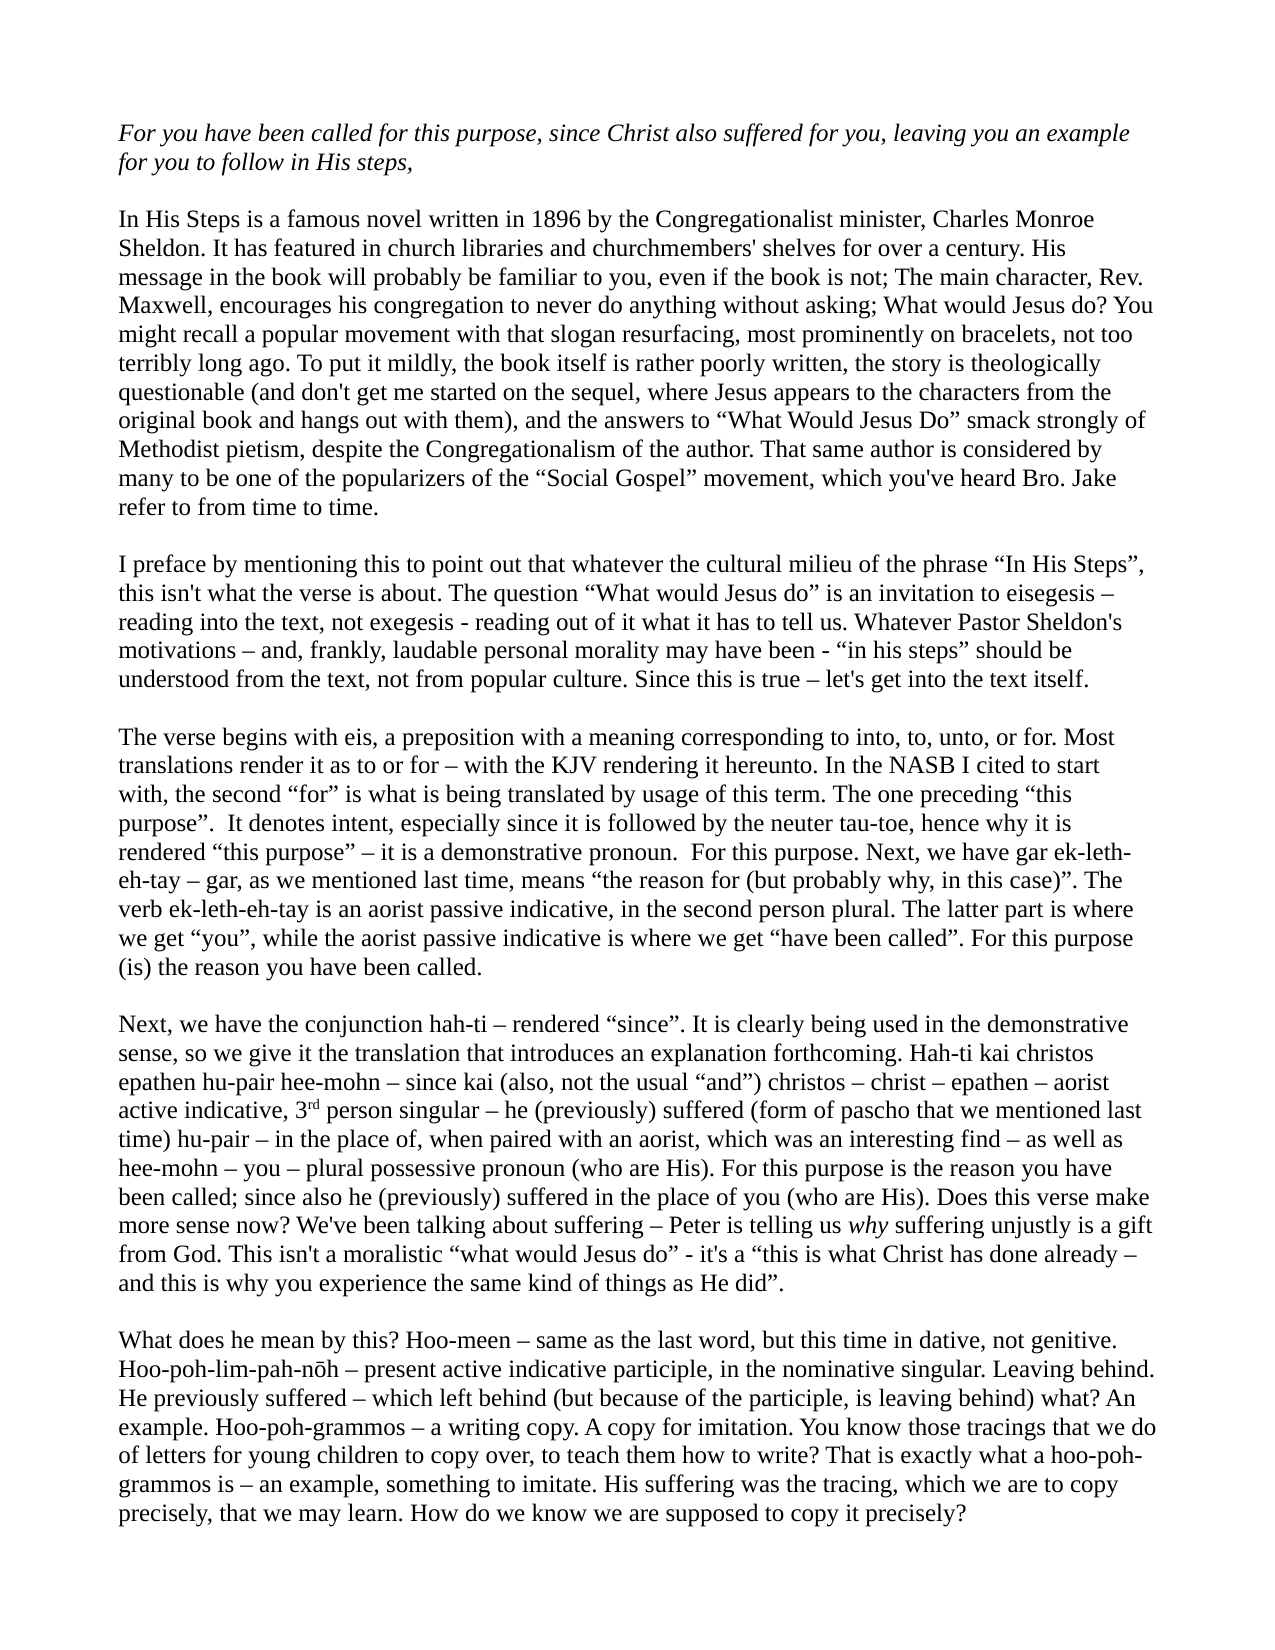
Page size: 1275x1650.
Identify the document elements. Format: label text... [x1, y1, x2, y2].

text I preface by mentioning this to point out that whatever the cultural milieu of the phrase “In His Steps”, this isn't what the verse is about. The question “What would Jesus do” is an invitation to eisegesis – reading into the text, not exegesis - reading out of it what it has to tell us. Whatever Pastor Sheldon's motivations – and, frankly, laudable personal morality may have been - “in his steps” should be understood from the text, not from popular culture. Since this is true – let's get into the text itself. [118, 549, 1157, 693]
text In His Steps is a famous novel written in 1896 by the Congregationalist minister, Charles Monroe Sheldon. It has featured in church libraries and churchmembers' shelves for over a century. His message in the book will probably be familiar to you, even if the book is not; The main character, Rev. Maxwell, encourages his congregation to never do anything without asking; What would Jesus do? You might recall a popular movement with that slogan resurfacing, most prominently on bracelets, not too terribly long ago. To put it mildly, the book itself is rather poorly written, the story is theologically questionable (and don't get me started on the sequel, where Jesus appears to the characters from the original book and hangs out with them), and the answers to “What Would Jesus Do” smack strongly of Methodist pietism, despite the Congregationalism of the author. That same author is considered by many to be one of the popularizers of the “Social Gospel” movement, which you've heard Bro. Jake refer to from time to time. [118, 204, 1157, 521]
text The verse begins with eis, a preposition with a meaning corresponding to into, to, unto, or for. Most translations render it as to or for – with the KJV rendering it hereunto. In the NASB I cited to start with, the second “for” is what is being translated by usage of this term. The one preceding “this purpose”. It denotes intent, especially since it is followed by the neuter tau-toe, hence why it is rendered “this purpose” – it is a demonstrative pronoun. For this purpose. Next, we have gar ek-leth-eh-tay – gar, as we mentioned last time, means “the reason for (but probably why, in this case)”. The verb ek-leth-eh-tay is an aorist passive indicative, in the second person plural. The latter part is where we get “you”, while the aorist passive indicative is where we get “have been called”. For this purpose (is) the reason you have been called. [118, 722, 1157, 981]
text For you have been called for this purpose, since Christ also suffered for you, leaving you an example for you to follow in His steps, [118, 118, 1157, 176]
text What does he mean by this? Hoo-meen – same as the last word, but this time in dative, not genitive. Hoo-poh-lim-pah-nōh – present active indicative participle, in the nominative singular. Leaving behind. He previously suffered – which left behind (but because of the participle, is leaving behind) what? An example. Hoo-poh-grammos – a writing copy. A copy for imitation. You know those tracings that we do of letters for young children to copy over, to teach them how to write? That is exactly what a hoo-poh-grammos is – an example, something to imitate. His suffering was the tracing, which we are to copy precisely, that we may learn. How do we know we are supposed to copy it precisely? [118, 1326, 1157, 1527]
text Next, we have the conjunction hah-ti – rendered “since”. It is clearly being used in the demonstrative sense, so we give it the translation that introduces an explanation forthcoming. Hah-ti kai christos epathen hu-pair hee-mohn – since kai (also, not the usual “and”) christos – christ – epathen – aorist active indicative, 3rd person singular – he (previously) suffered (form of pascho that we mentioned last time) hu-pair – in the place of, when paired with an aorist, which was an interesting find – as well as hee-mohn – you – plural possessive pronoun (who are His). For this purpose is the reason you have been called; since also he (previously) suffered in the place of you (who are His). Does this verse make more sense now? We've been talking about suffering – Peter is telling us why suffering unjustly is a gift from God. This isn't a moralistic “what would Jesus do” - it's a “this is what Christ has done already – and this is why you experience the same kind of things as He did”. [118, 1009, 1157, 1297]
